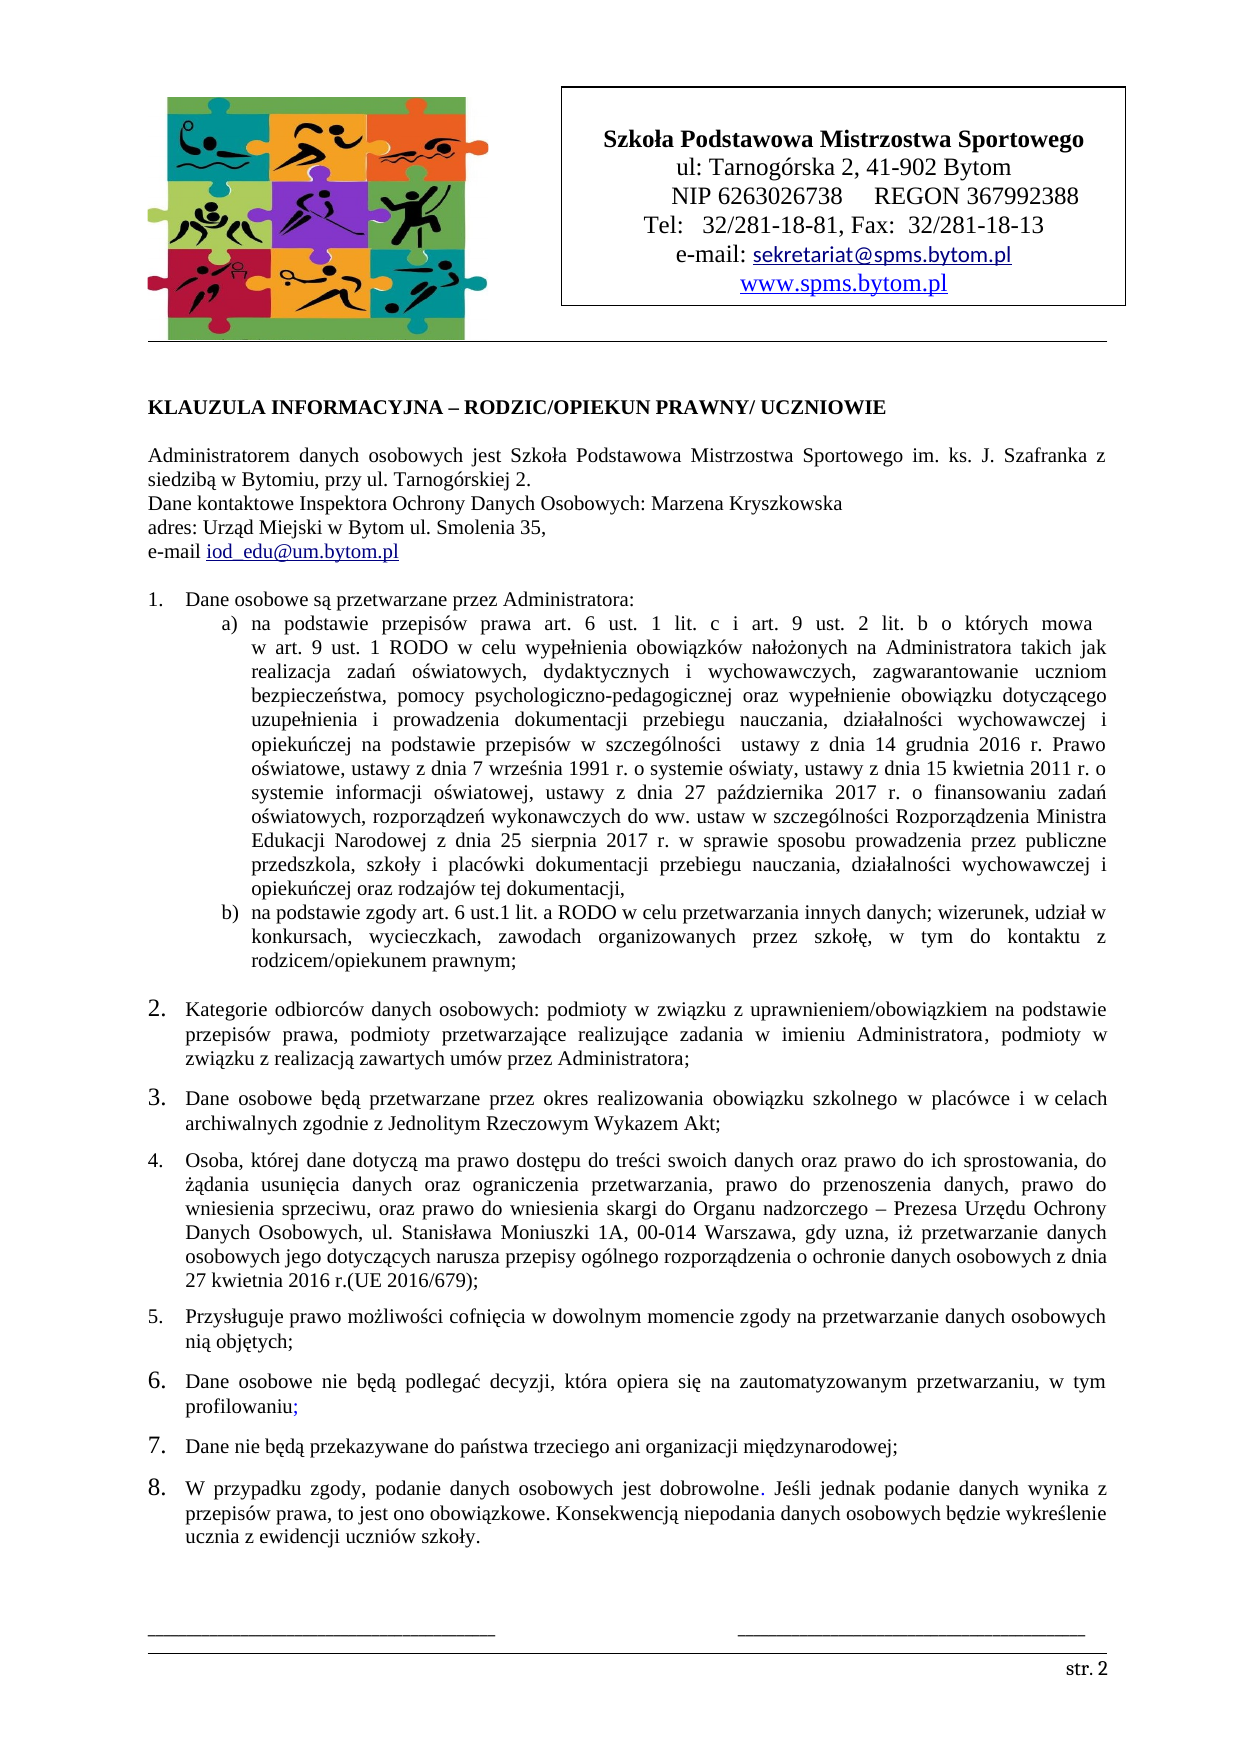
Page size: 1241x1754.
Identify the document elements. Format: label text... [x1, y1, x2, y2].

text e-mail iod_edu@um.bytom.pl [148, 539, 1107, 563]
text Dane kontaktowe Inspektora Ochrony Danych Osobowych: Marzena Kryszkowska [148, 491, 1107, 515]
text Administratorem danych osobowych jest Szkoła Podstawowa Mistrzostwa Sportowego im. ks. J. Szafranka z siedzibą w Bytomiu, przy ul. Tarnogórskiej 2. [148, 443, 1107, 491]
list Dane osobowe nie będą podlegać decyzji, która opiera się na zautomatyzowanym przetwarzaniu, w tym profilowaniu; [148, 1365, 1107, 1418]
list Osoba, której dane dotyczą ma prawo dostępu do treści swoich danych oraz prawo do ich sprostowania, do żądania usunięcia danych oraz ograniczenia przetwarzania, prawo do przenoszenia danych, prawo do wniesienia sprzeciwu, oraz prawo do wniesienia skargi do Organu nadzorczego – Prezesa Urzędu Ochrony Danych Osobowych, ul. Stanisława Moniuszki 1A, 00-014 Warszawa, gdy uzna, iż przetwarzanie danych osobowych jego dotyczących narusza przepisy ogólnego rozporządzenia o ochronie danych osobowych z dnia 27 kwietnia 2016 r.(UE 2016/679); [148, 1148, 1107, 1292]
list Dane osobowe są przetwarzane przez Administratora: [148, 587, 1107, 611]
text adres: Urząd Miejski w Bytom ul. Smolenia 35, [148, 515, 1107, 539]
list Kategorie odbiorców danych osobowych: podmioty w związku z uprawnieniem/obowiązkiem na podstawie przepisów prawa, podmioty przetwarzające realizujące zadania w imieniu Administratora, podmioty w związku z realizacją zawartych umów przez Administratora; [148, 993, 1107, 1070]
list na podstawie zgody art. 6 ust.1 lit. a RODO w celu przetwarzania innych danych; wizerunek, udział w konkursach, wycieczkach, zawodach organizowanych przez szkołę, w tym do kontaktu z rodzicem/opiekunem prawnym; [221, 900, 1107, 972]
list Dane osobowe będą przetwarzane przez okres realizowania obowiązku szkolnego w placówce i w celach archiwalnych zgodnie z Jednolitym Rzeczowym Wykazem Akt; [148, 1082, 1107, 1135]
list na podstawie przepisów prawa art. 6 ust. 1 lit. c i art. 9 ust. 2 lit. b o których mowa w art. 9 ust. 1 RODO w celu wypełnienia obowiązków nałożonych na Administratora takich jak realizacja zadań oświatowych, dydaktycznych i wychowawczych, zagwarantowanie uczniom bezpieczeństwa, pomocy psychologiczno-pedagogicznej oraz wypełnienie obowiązku dotyczącego uzupełnienia i prowadzenia dokumentacji przebiegu nauczania, działalności wychowawczej i opiekuńczej na podstawie przepisów w szczególności ustawy z dnia 14 grudnia 2016 r. Prawo oświatowe, ustawy z dnia 7 września 1991 r. o systemie oświaty, ustawy z dnia 15 kwietnia 2011 r. o systemie informacji oświatowej, ustawy z dnia 27 października 2017 r. o finansowaniu zadań oświatowych, rozporządzeń wykonawczych do ww. ustaw w szczególności Rozporządzenia Ministra Edukacji Narodowej z dnia 25 sierpnia 2017 r. w sprawie sposobu prowadzenia przez publiczne przedszkola, szkoły i placówki dokumentacji przebiegu nauczania, działalności wychowawczej i opiekuńczej oraz rodzajów tej dokumentacji, [221, 611, 1107, 900]
list W przypadku zgody, podanie danych osobowych jest dobrowolne. Jeśli jednak podanie danych wynika z przepisów prawa, to jest ono obowiązkowe. Konsekwencją niepodania danych osobowych będzie wykreślenie ucznia z ewidencji uczniów szkoły. [148, 1472, 1107, 1548]
text _____________________________________________ _____________________________________________ [148, 1616, 1107, 1640]
list Dane nie będą przekazywane do państwa trzeciego ani organizacji międzynarodowej; [148, 1430, 1107, 1459]
text KLAUZULA INFORMACYJNA – RODZIC/OPIEKUN PRAWNY/ UCZNIOWIE [148, 394, 1107, 419]
list Przysługuje prawo możliwości cofnięcia w dowolnym momencie zgody na przetwarzanie danych osobowych nią objętych; [148, 1304, 1107, 1353]
